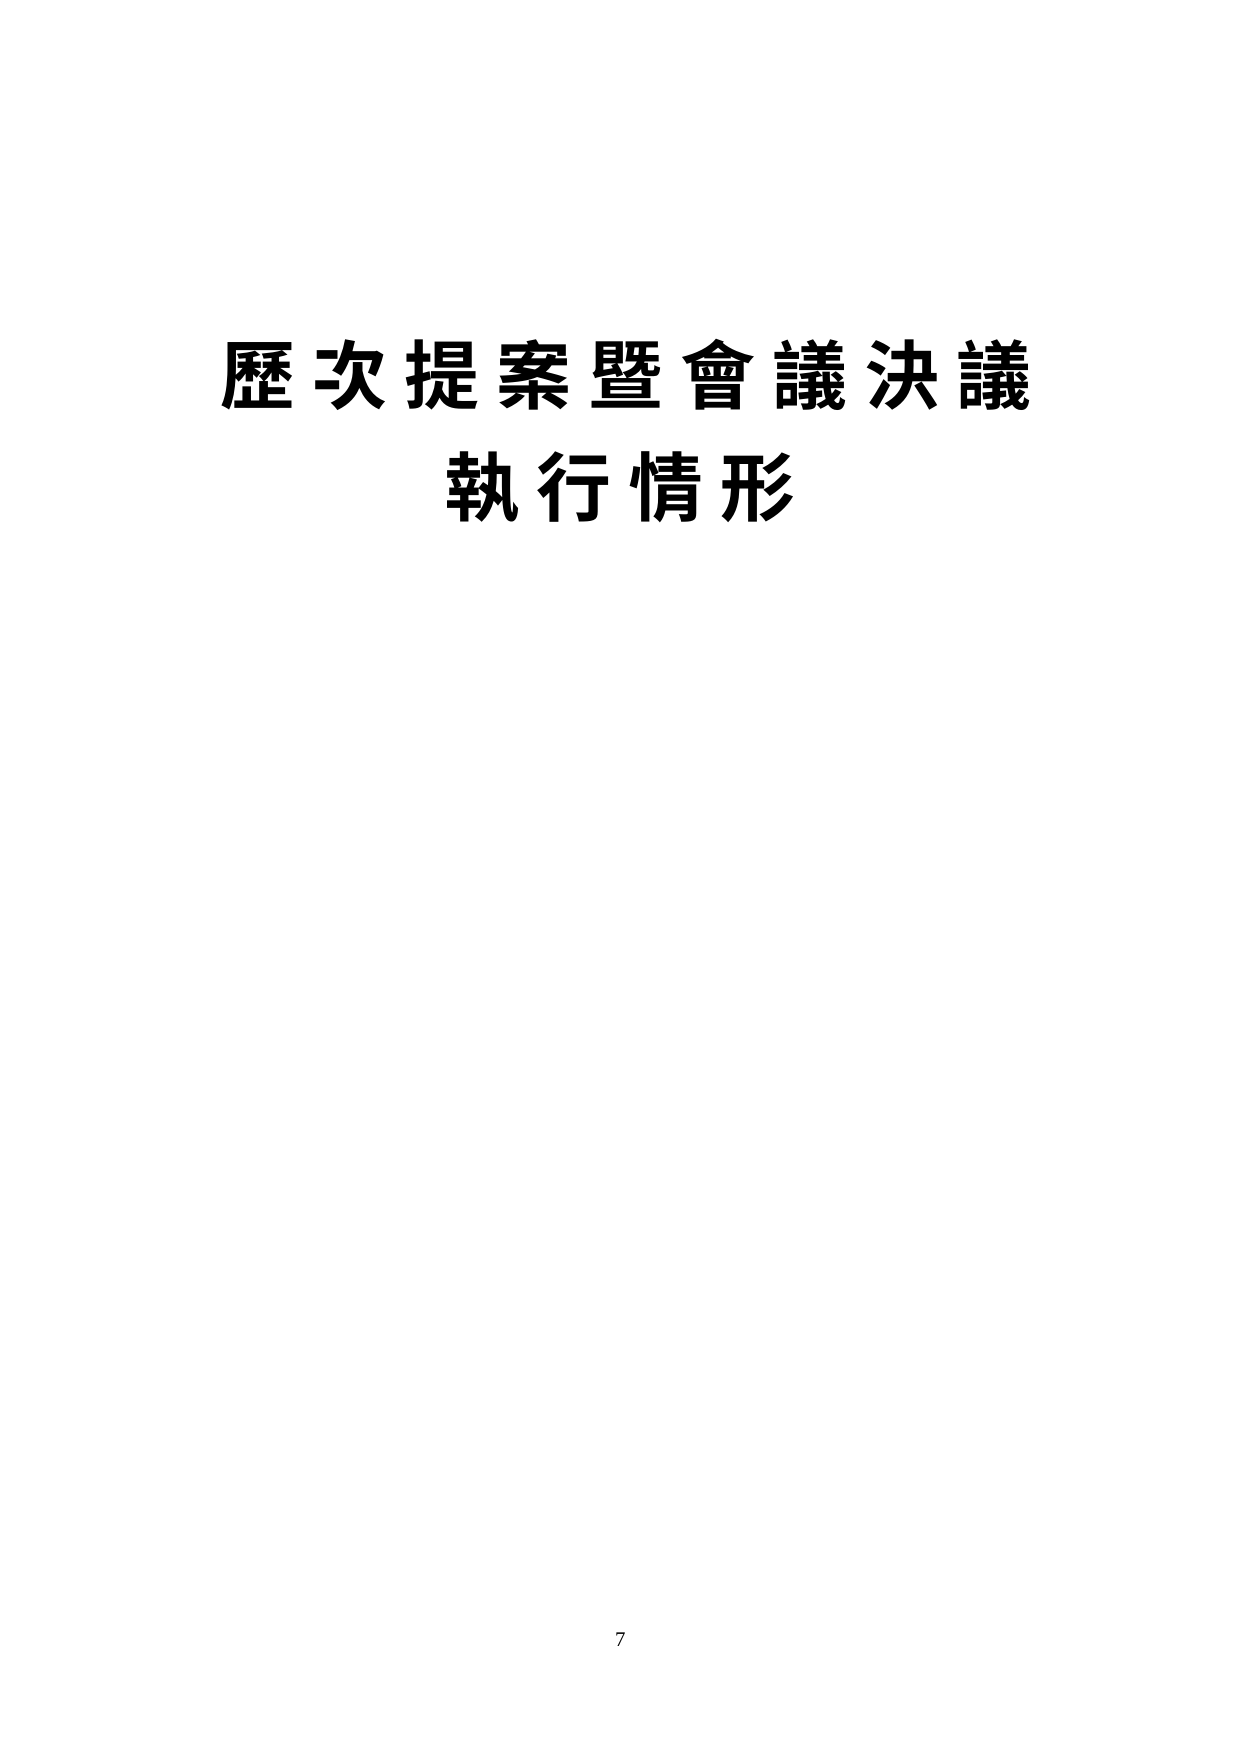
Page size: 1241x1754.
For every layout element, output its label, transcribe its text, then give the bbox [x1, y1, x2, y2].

text 歷 次 提 案 暨 會 議 決 議 [129, 314, 1122, 427]
text 執 行 情 形 [148, 427, 1092, 539]
